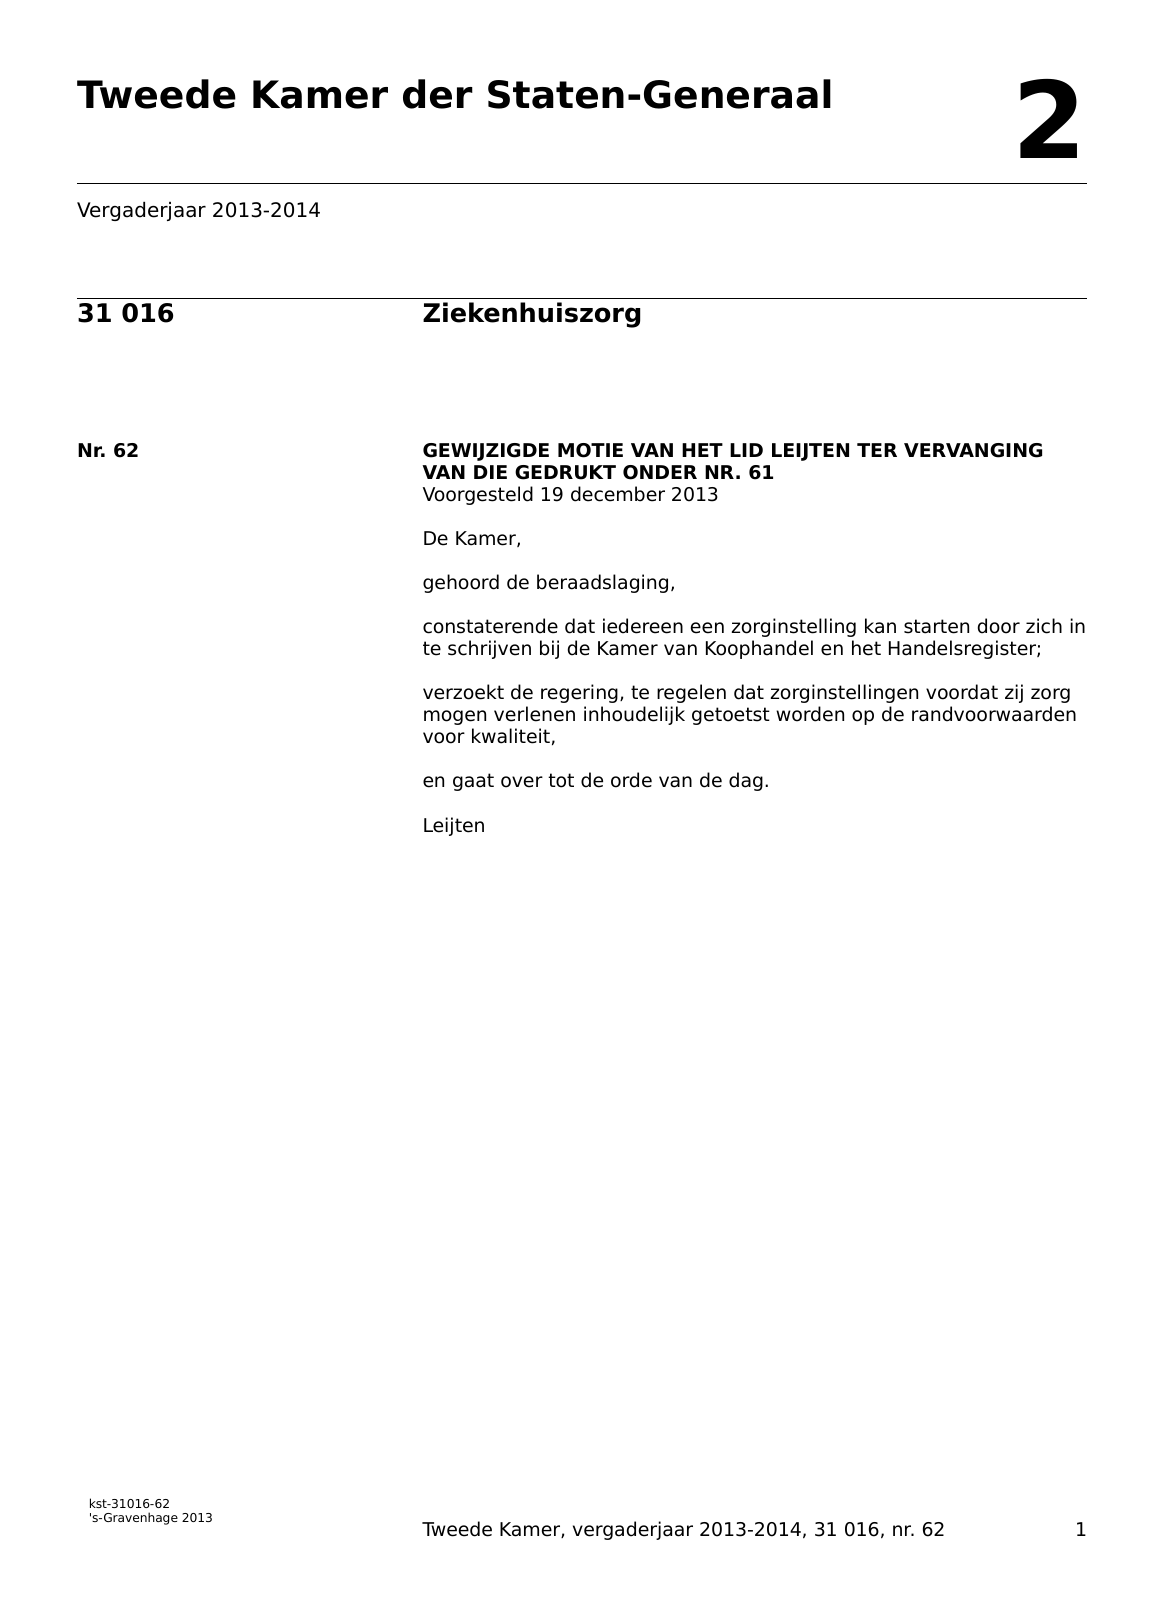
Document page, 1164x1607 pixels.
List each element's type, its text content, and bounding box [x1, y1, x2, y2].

text constaterende dat iedereen een zorginstelling kan starten door zich in te schrijven bij de Kamer van Koophandel en het Handelsregister; [422, 616, 1087, 660]
text gehoord de beraadslaging, [422, 572, 1087, 594]
text Voorgesteld 19 december 2013 [422, 484, 1087, 506]
text De Kamer, [422, 528, 1087, 550]
table_cell Vergaderjaar 2013-2014 [77, 184, 1087, 298]
text Leijten [422, 814, 1087, 837]
text 's-Gravenhage 2013 [88, 1511, 323, 1525]
table_header Tweede Kamer der Staten-Generaal [77, 59, 886, 183]
text verzoekt de regering, te regelen dat zorginstellingen voordat zij zorg mogen verlenen inhoudelijk getoetst worden op de randvoorwaarden voor kwaliteit, [422, 682, 1087, 748]
text kst-31016-62 [88, 1497, 323, 1511]
table_header 2 [886, 59, 1087, 183]
subtitle 31 016 Ziekenhuiszorg [77, 299, 1087, 329]
subtitle Nr. 62 GEWIJZIGDE MOTIE VAN HET LID LEIJTEN TER VERVANGING VAN DIE GEDRUKT ONDER NR. 61 [77, 440, 1087, 484]
text en gaat over tot de orde van de dag. [422, 770, 1087, 792]
